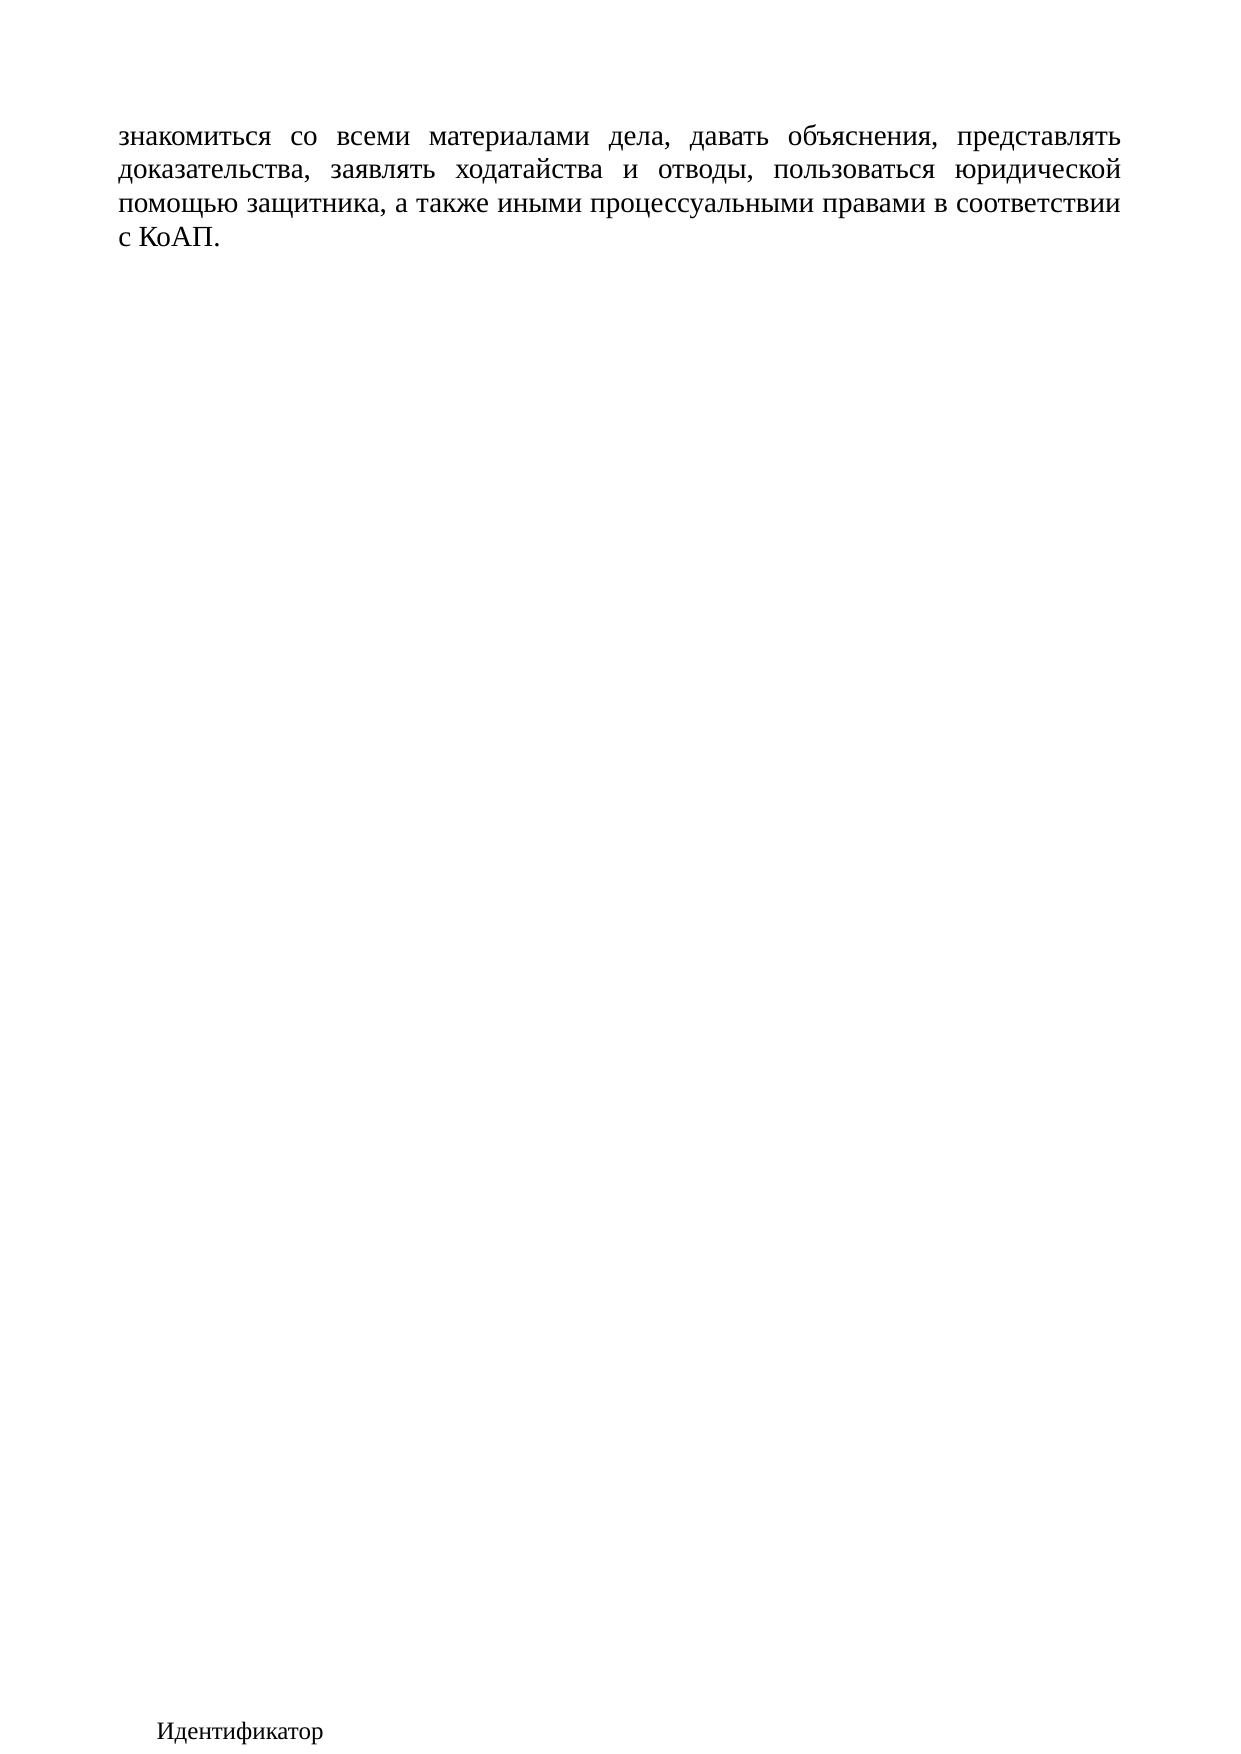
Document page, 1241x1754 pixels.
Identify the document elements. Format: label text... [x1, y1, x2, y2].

text знакомиться со всеми материалами дела, давать объяснения, представлять доказательства, заявлять ходатайства и отводы, пользоваться юридической помощью защитника, а также иными процессуальными правами в соответствии с КоАП. [118, 118, 1122, 252]
